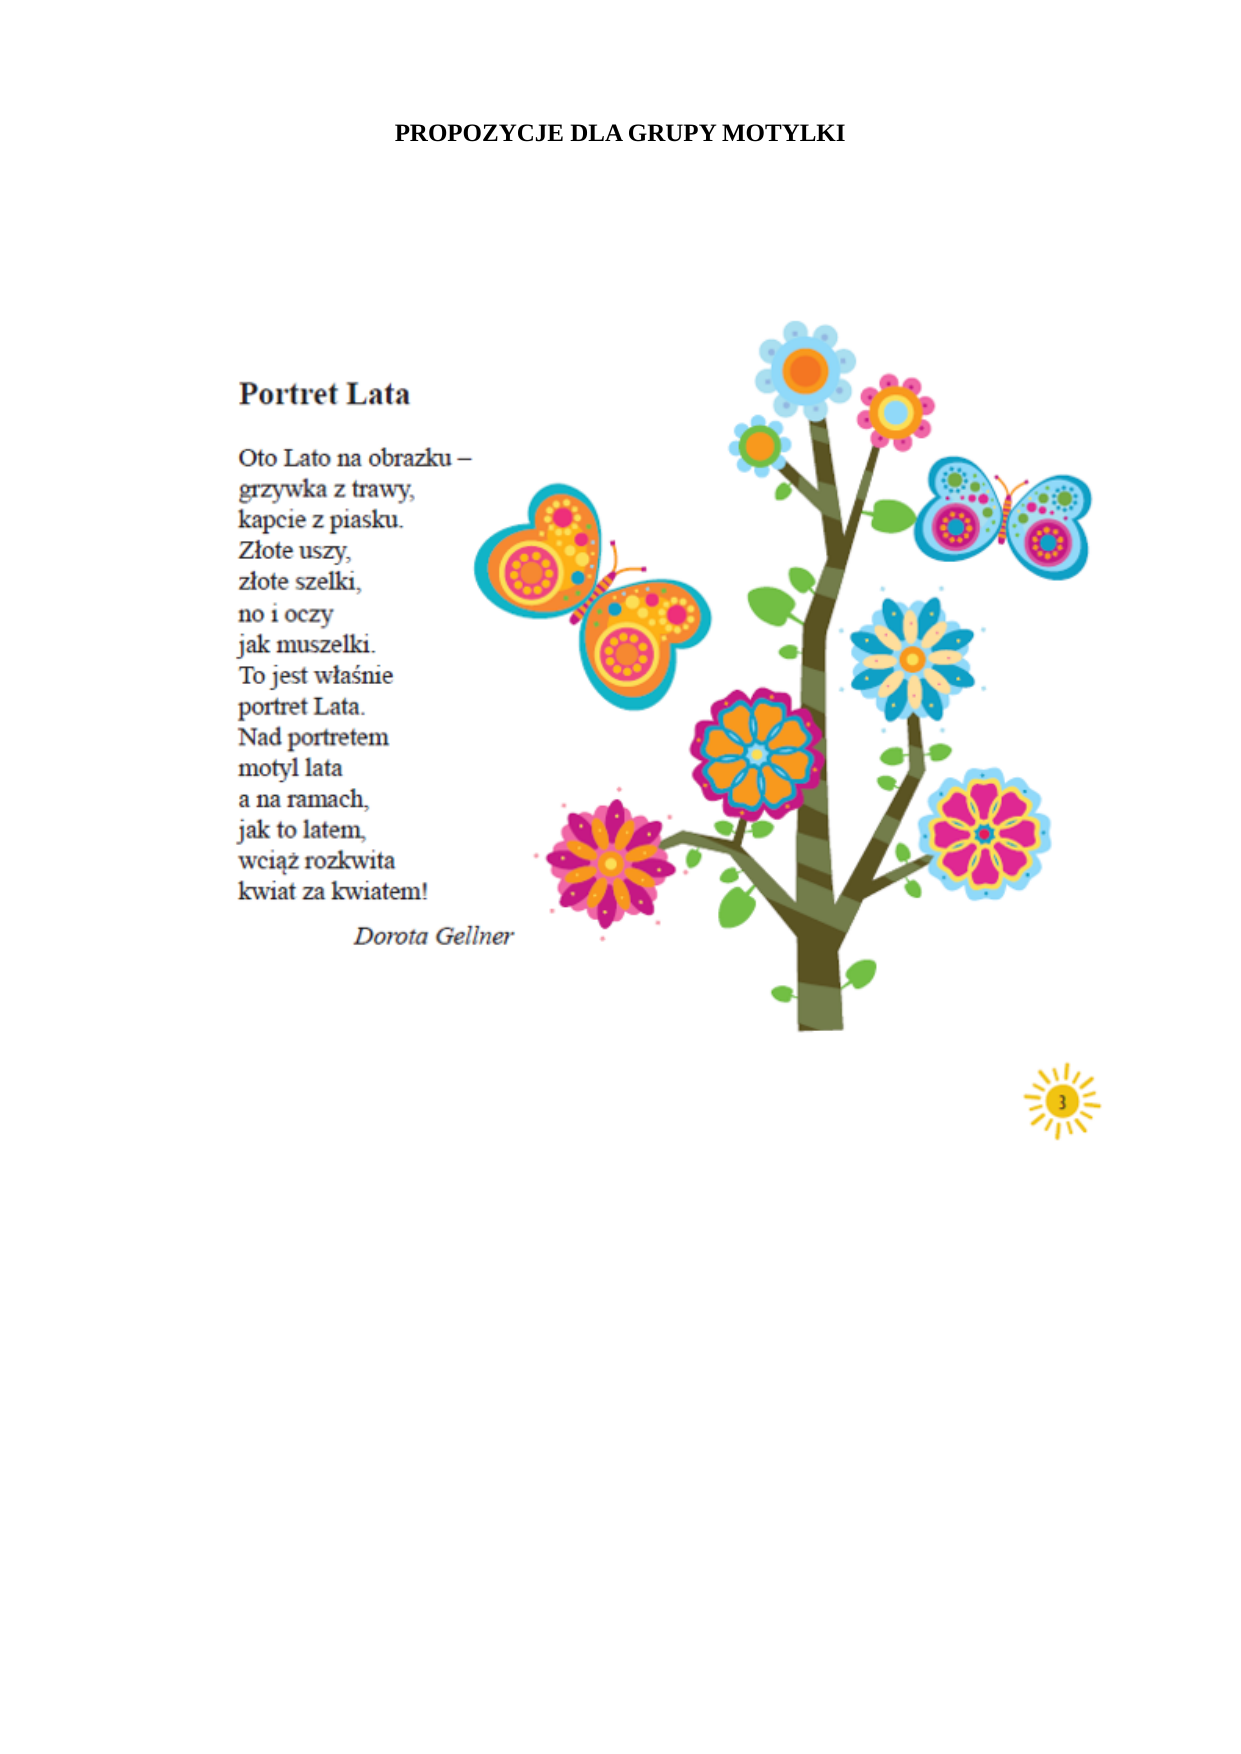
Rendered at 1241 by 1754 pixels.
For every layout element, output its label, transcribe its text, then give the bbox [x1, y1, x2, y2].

picture [127, 204, 1113, 1142]
text PROPOZYCJE DLA GRUPY MOTYLKI [118, 118, 1122, 147]
